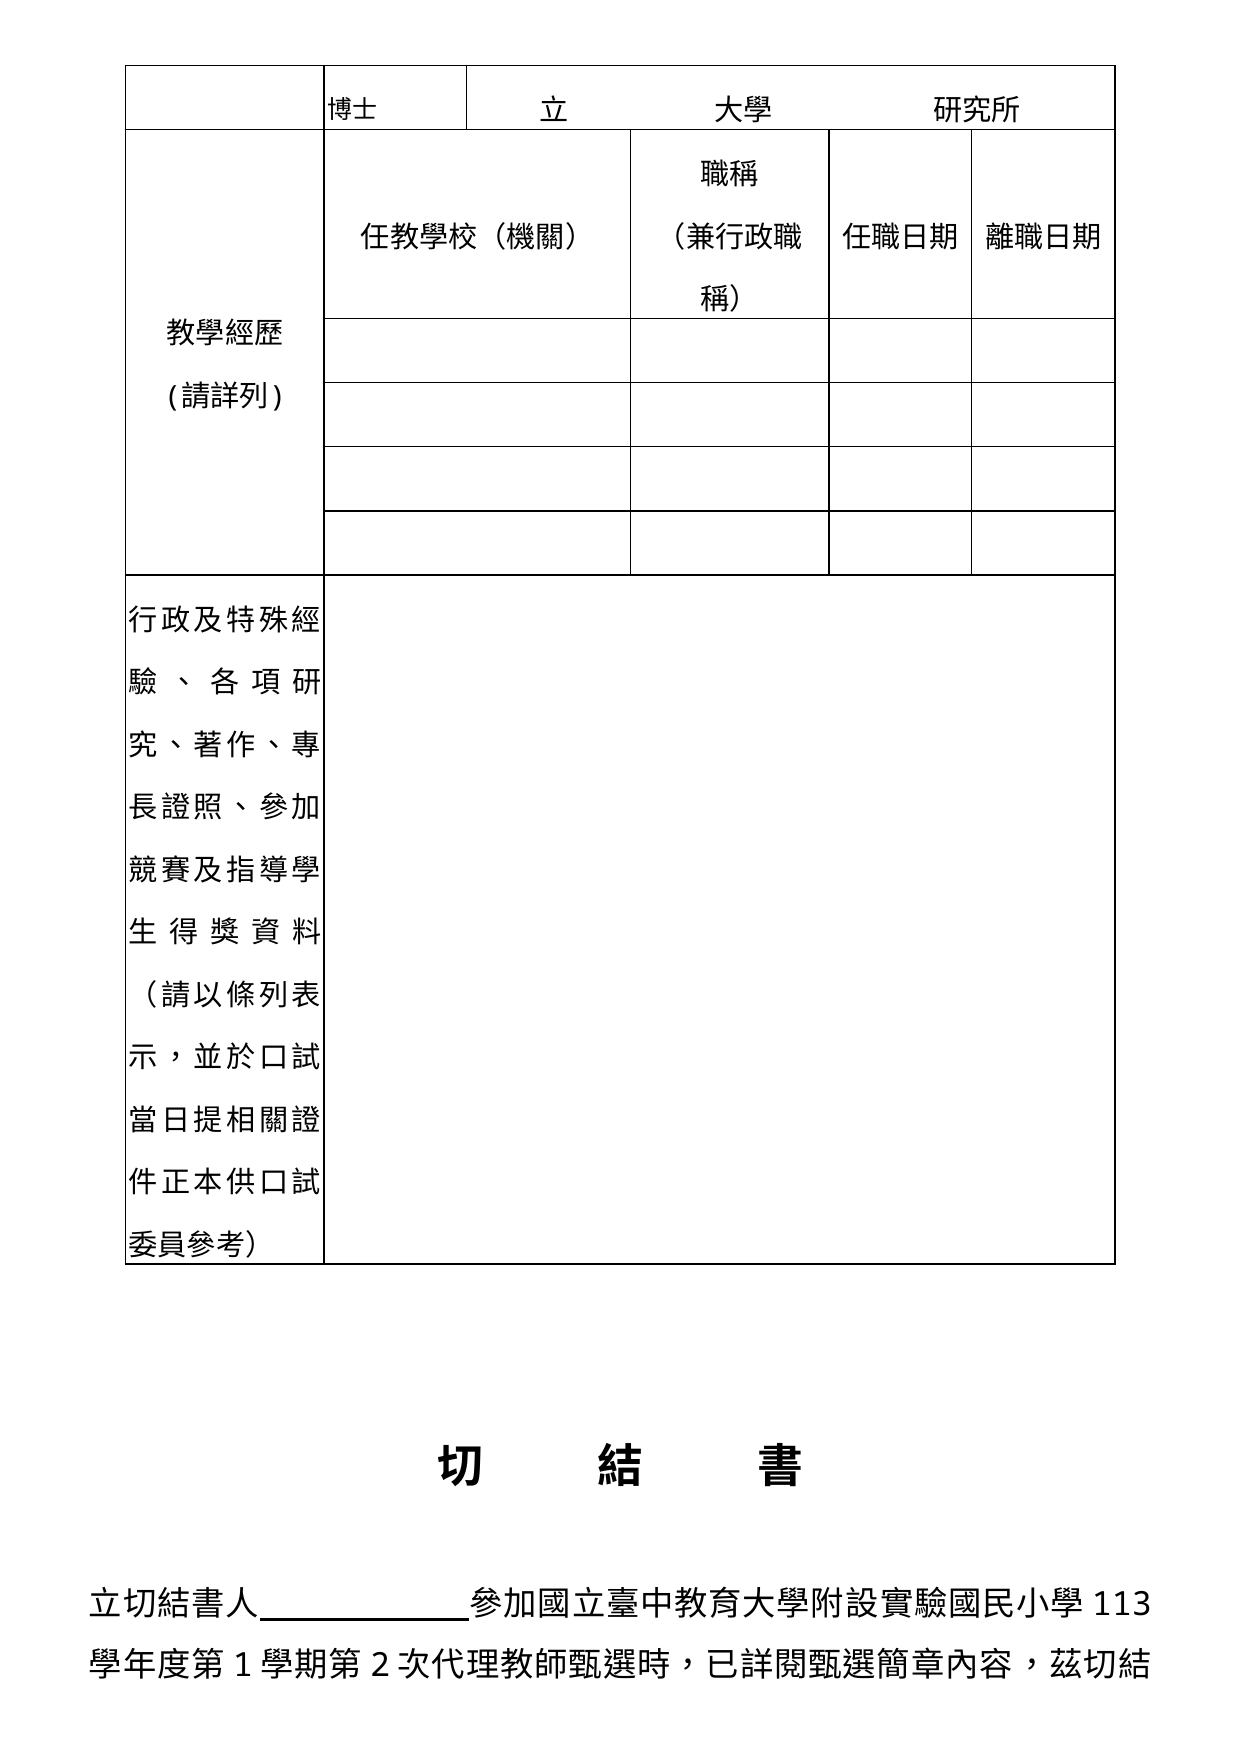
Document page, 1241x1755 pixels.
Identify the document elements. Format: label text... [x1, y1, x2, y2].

table_cell [325, 319, 630, 382]
table_cell [631, 319, 828, 382]
table_cell 博士 [325, 66, 466, 129]
text 立切結書人 參加國立臺中教育大學附設實驗國民小學113學年度第1學期第2次代理教師甄選時，已詳閱甄選簡章內容，茲切結 [89, 1577, 1152, 1686]
table_cell [830, 447, 971, 510]
table_cell [631, 512, 828, 574]
table_cell [830, 319, 971, 382]
table_cell 行政及特殊經驗、各項研究、著作、專長證照、參加競賽及指導學生得獎資料（請以條列表示，並於口試當日提相關證件正本供口試委員參考） [126, 576, 323, 1263]
table_cell 任職日期 [830, 130, 971, 318]
table_cell [325, 383, 630, 446]
table_cell 職稱 （兼行政職稱） [631, 130, 828, 318]
table_cell [631, 383, 828, 446]
table_cell [830, 383, 971, 446]
table_cell [972, 512, 1114, 574]
table_cell [325, 512, 630, 574]
table_cell [972, 383, 1114, 446]
table_cell [325, 447, 630, 510]
table_cell [830, 512, 971, 574]
table_cell 立 大學 研究所 [467, 66, 1114, 129]
table_cell 教學經歷 (請詳列) [126, 130, 323, 574]
table_cell [972, 319, 1114, 382]
table_cell 離職日期 [972, 130, 1114, 318]
table_cell [972, 447, 1114, 510]
table_cell 任教學校（機關） [325, 130, 630, 318]
table_cell [631, 447, 828, 510]
text 切 結 書 [89, 1389, 1152, 1514]
table_cell [126, 66, 323, 129]
table_cell [325, 576, 1114, 1263]
